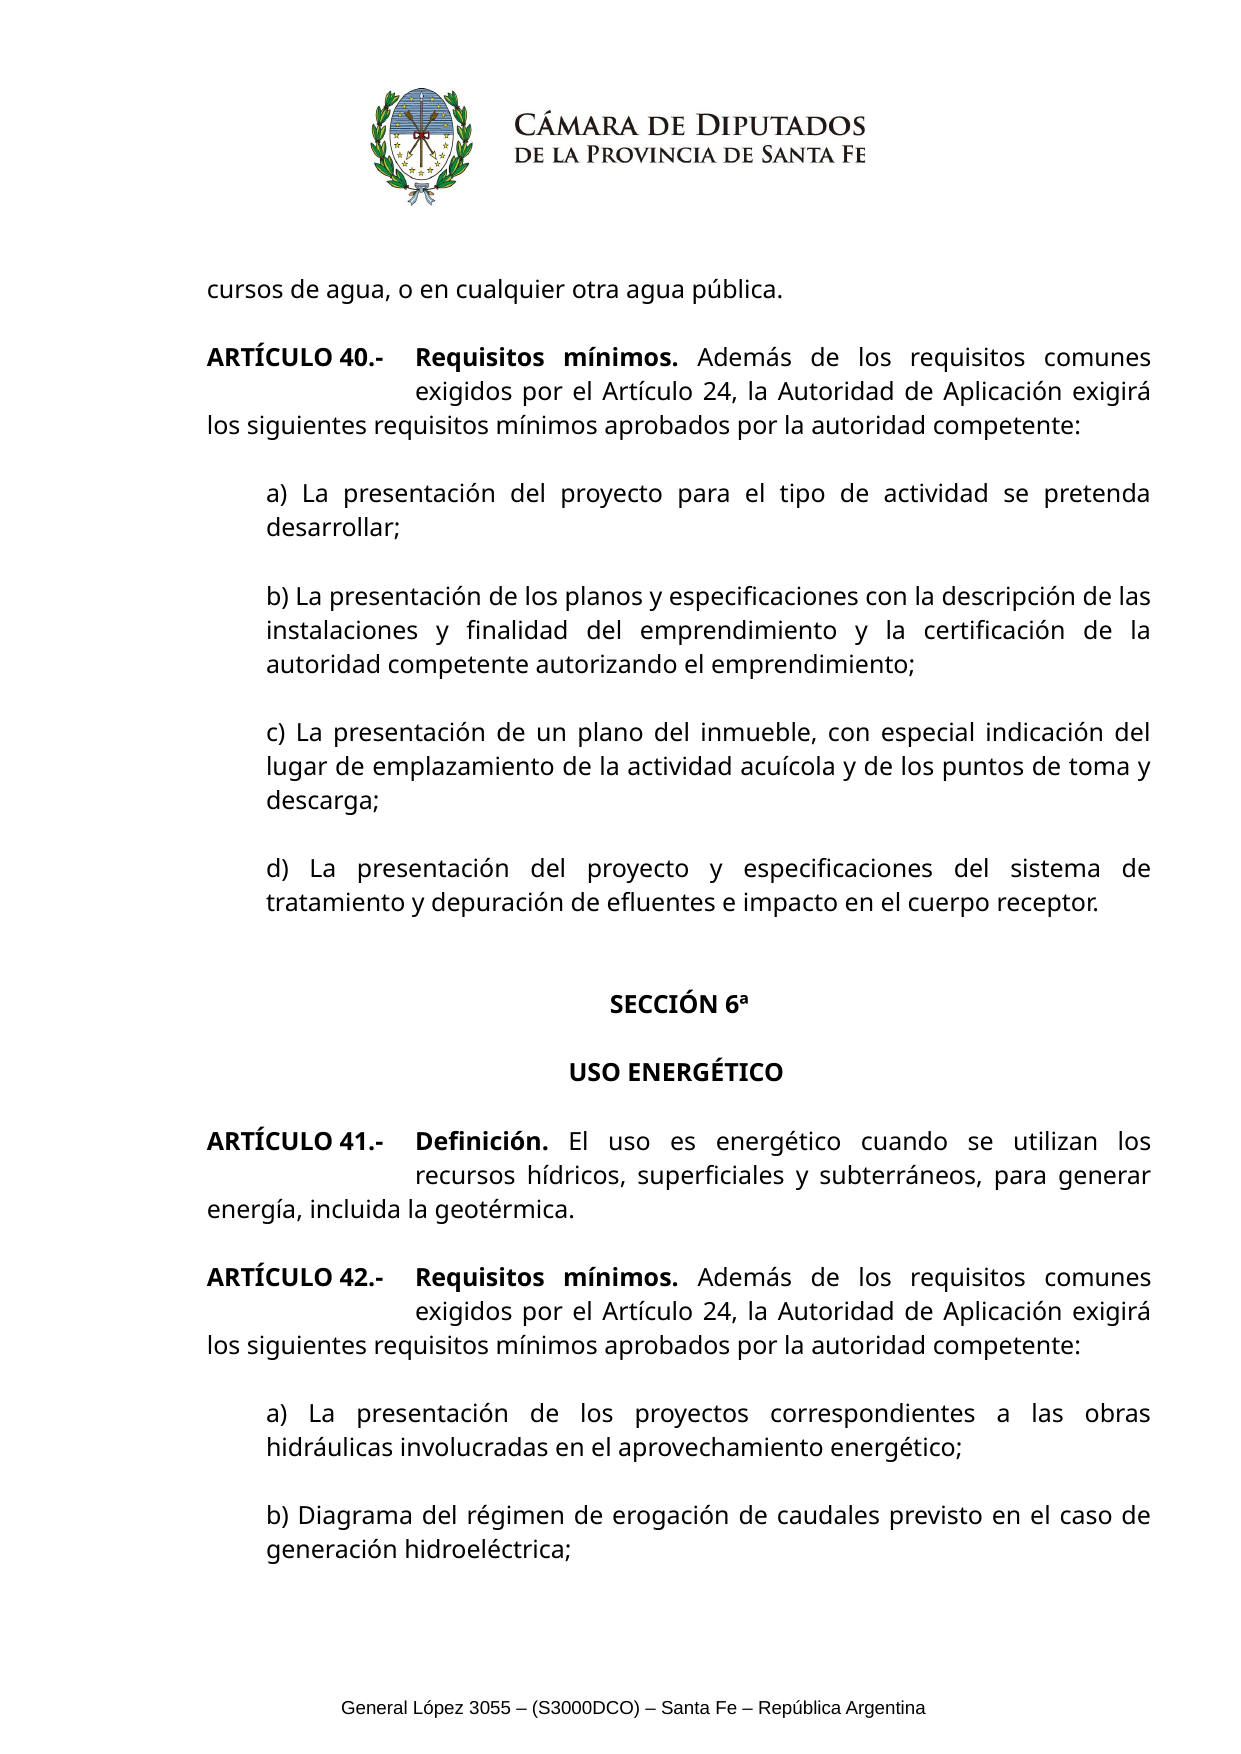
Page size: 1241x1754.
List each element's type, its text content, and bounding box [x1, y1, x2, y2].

text b) Diagrama del régimen de erogación de caudales previsto en el caso de generación hidroeléctrica; [266, 1498, 1152, 1566]
text cursos de agua, o en cualquier otra agua pública. [207, 272, 1152, 306]
text Definición. El uso es energético cuando se utilizan los recursos hídricos, superficiales y subterráneos, para generar energía, incluida la geotérmica. [207, 1123, 1152, 1225]
text Requisitos mínimos. Además de los requisitos comunes exigidos por el Artículo 24, la Autoridad de Aplicación exigirá los siguientes requisitos mínimos aprobados por la autoridad competente: [207, 340, 1152, 442]
table_header ARTÍCULO 42.- [207, 1260, 415, 1310]
text b) La presentación de los planos y especificaciones con la descripción de las instalaciones y finalidad del emprendimiento y la certificación de la autoridad competente autorizando el emprendimiento; [266, 578, 1152, 680]
text SECCIÓN 6ª [207, 987, 1152, 1021]
text a) La presentación del proyecto para el tipo de actividad se pretenda desarrollar; [266, 476, 1152, 544]
text USO ENERGÉTICO [207, 1055, 1152, 1089]
picture [370, 88, 866, 210]
text c) La presentación de un plano del inmueble, con especial indicación del lugar de emplazamiento de la actividad acuícola y de los puntos de toma y descarga; [266, 714, 1152, 817]
table_header ARTÍCULO 40.- [207, 340, 415, 390]
text d) La presentación del proyecto y especificaciones del sistema de tratamiento y depuración de efluentes e impacto en el cuerpo receptor. [266, 851, 1152, 919]
table_header ARTÍCULO 41.- [207, 1123, 415, 1173]
text Requisitos mínimos. Además de los requisitos comunes exigidos por el Artículo 24, la Autoridad de Aplicación exigirá los siguientes requisitos mínimos aprobados por la autoridad competente: [207, 1259, 1152, 1362]
text a) La presentación de los proyectos correspondientes a las obras hidráulicas involucradas en el aprovechamiento energético; [266, 1396, 1152, 1464]
